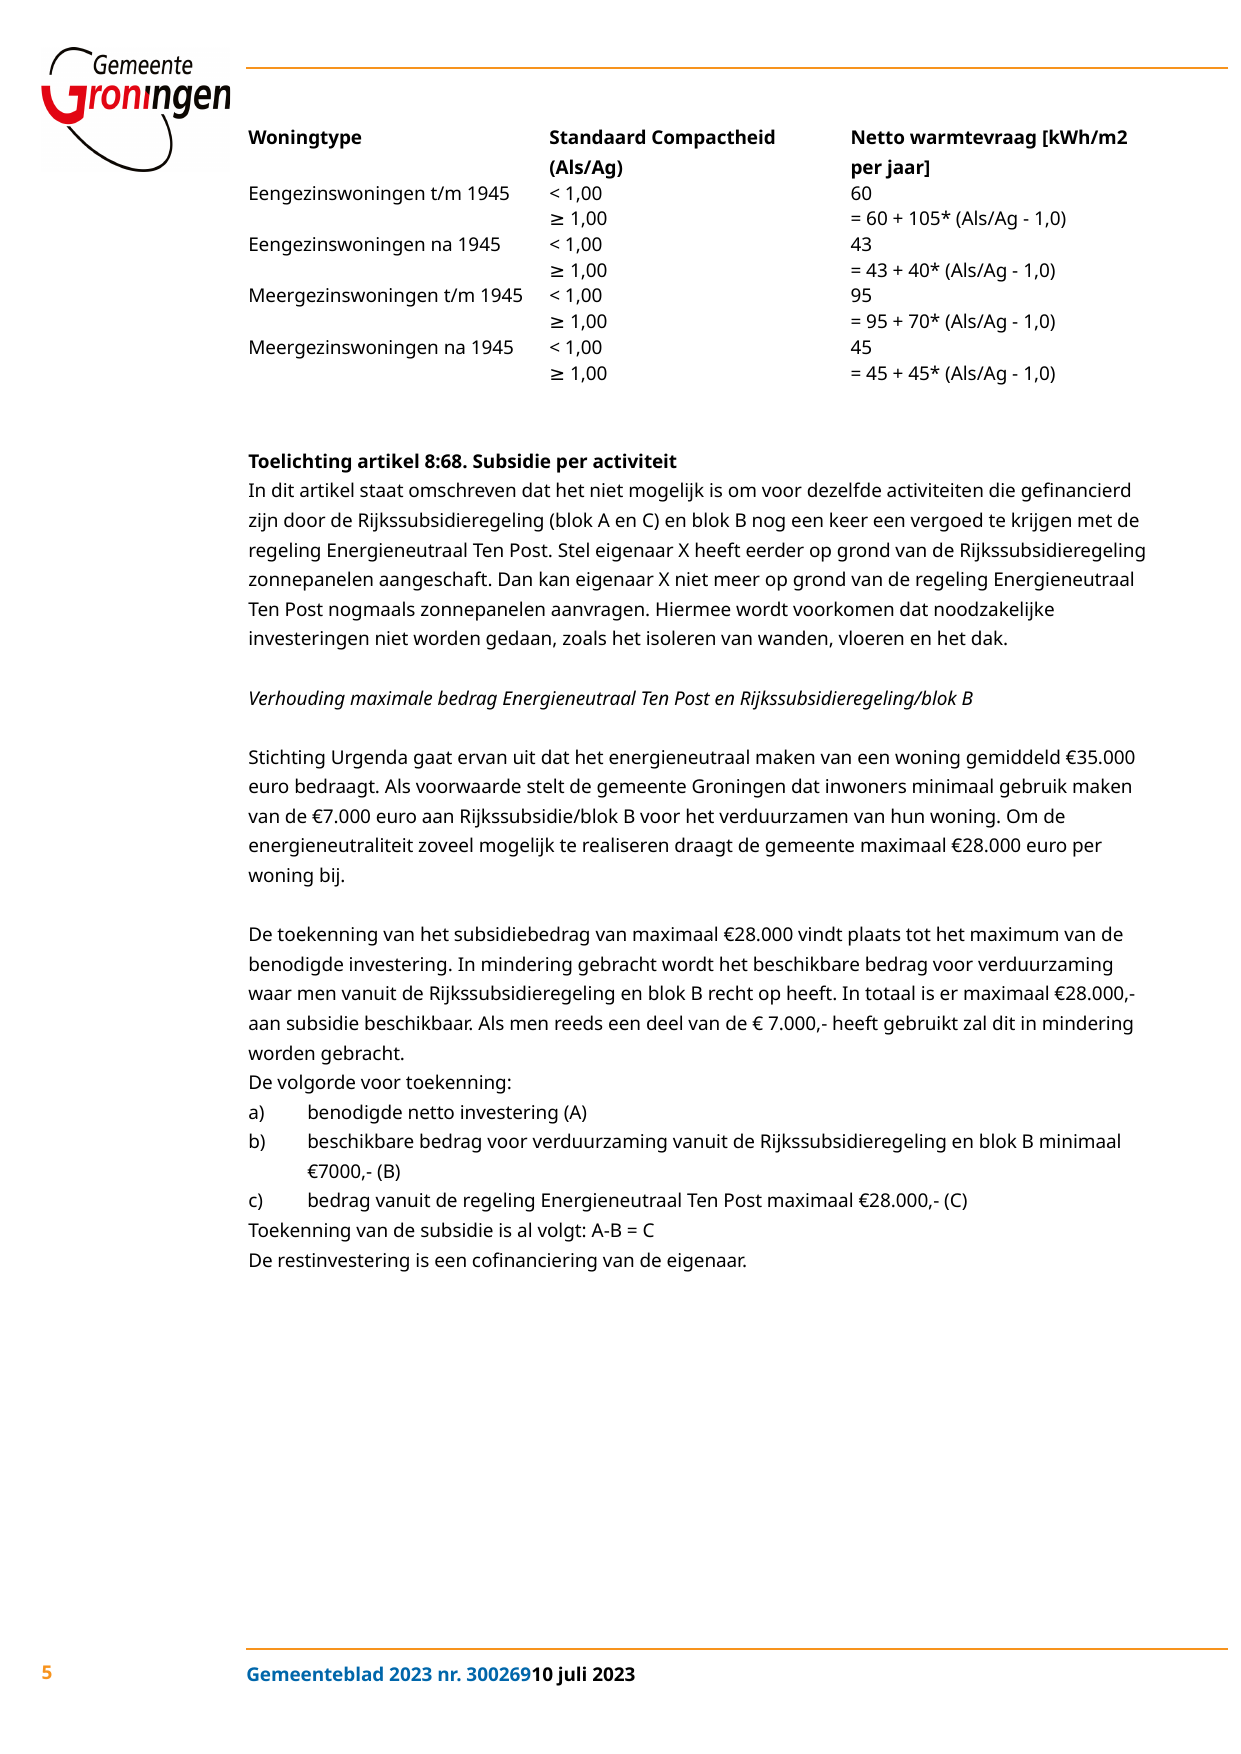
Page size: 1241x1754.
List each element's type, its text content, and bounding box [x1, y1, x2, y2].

table_header Woningtype [248, 125, 549, 180]
list bedrag vanuit de regeling Energieneutraal Ten Post maximaal €28.000,- (C) [248, 1188, 1152, 1213]
table_cell ≥ 1,00 [549, 206, 850, 231]
text De restinvestering is een cofinanciering van de eigenaar. [248, 1247, 1152, 1272]
table_cell = 95 + 70* (Als/Ag - 1,0) [850, 309, 1152, 334]
table_cell < 1,00 [549, 283, 850, 308]
table_cell = 60 + 105* (Als/Ag - 1,0) [850, 206, 1152, 231]
table_cell Meergezinswoningen na 1945 [248, 334, 549, 386]
text Toelichting artikel 8:68. Subsidie per activiteit [248, 448, 1152, 474]
text In dit artikel staat omschreven dat het niet mogelijk is om voor dezelfde activiteiten die gefinancierd zijn door de Rijkssubsidieregeling (blok A en C) en blok B nog een keer een vergoed te krijgen met de regeling Energieneutraal Ten Post. Stel eigenaar X heeft eerder op grond van de Rijkssubsidieregeling zonnepanelen aangeschaft. Dan kan eigenaar X niet meer op grond van de regeling Energieneutraal Ten Post nogmaals zonnepanelen aanvragen. Hiermee wordt voorkomen dat noodzakelijke investeringen niet worden gedaan, zoals het isoleren van wanden, vloeren en het dak. [248, 478, 1152, 651]
table_cell Eengezinswoningen na 1945 [248, 231, 549, 283]
table_cell 43 [850, 231, 1152, 257]
list beschikbare bedrag voor verduurzaming vanuit de Rijkssubsidieregeling en blok B minimaal €7000,- (B) [248, 1128, 1152, 1184]
picture [41, 47, 231, 172]
table_cell 95 [850, 283, 1152, 308]
table_cell ≥ 1,00 [549, 309, 850, 334]
table_cell 45 [850, 334, 1152, 360]
text De volgorde voor toekenning: [248, 1069, 1152, 1095]
table_cell ≥ 1,00 [549, 257, 850, 283]
table_cell < 1,00 [549, 231, 850, 257]
table_cell = 43 + 40* (Als/Ag - 1,0) [850, 257, 1152, 283]
table_cell Meergezinswoningen t/m 1945 [248, 283, 549, 334]
table_cell 60 [850, 180, 1152, 206]
text Toekenning van de subsidie is al volgt: A-B = C [248, 1217, 1152, 1243]
table_cell Eengezinswoningen t/m 1945 [248, 180, 549, 231]
text Verhouding maximale bedrag Energieneutraal Ten Post en Rijkssubsidieregeling/blok B [248, 685, 1152, 710]
table_header Standaard Compactheid (Als/Ag) [549, 125, 850, 180]
table_cell < 1,00 [549, 334, 850, 360]
table_cell ≥ 1,00 [549, 360, 850, 386]
table_cell = 45 + 45* (Als/Ag - 1,0) [850, 360, 1152, 386]
table_cell < 1,00 [549, 180, 850, 206]
list benodigde netto investering (A) [248, 1099, 1152, 1124]
text Stichting Urgenda gaat ervan uit dat het energieneutraal maken van een woning gemiddeld €35.000 euro bedraagt. Als voorwaarde stelt de gemeente Groningen dat inwoners minimaal gebruik maken van de €7.000 euro aan Rijkssubsidie/blok B voor het verduurzamen van hun woning. Om de energieneutraliteit zoveel mogelijk te realiseren draagt de gemeente maximaal €28.000 euro per woning bij. [248, 744, 1152, 888]
table_header Netto warmtevraag [kWh/m2 per jaar] [850, 125, 1152, 180]
text De toekenning van het subsidiebedrag van maximaal €28.000 vindt plaats tot het maximum van de benodigde investering. In mindering gebracht wordt het beschikbare bedrag voor verduurzaming waar men vanuit de Rijkssubsidieregeling en blok B recht op heeft. In totaal is er maximaal €28.000,- aan subsidie beschikbaar. Als men reeds een deel van de € 7.000,- heeft gebruikt zal dit in mindering worden gebracht. [248, 921, 1152, 1065]
